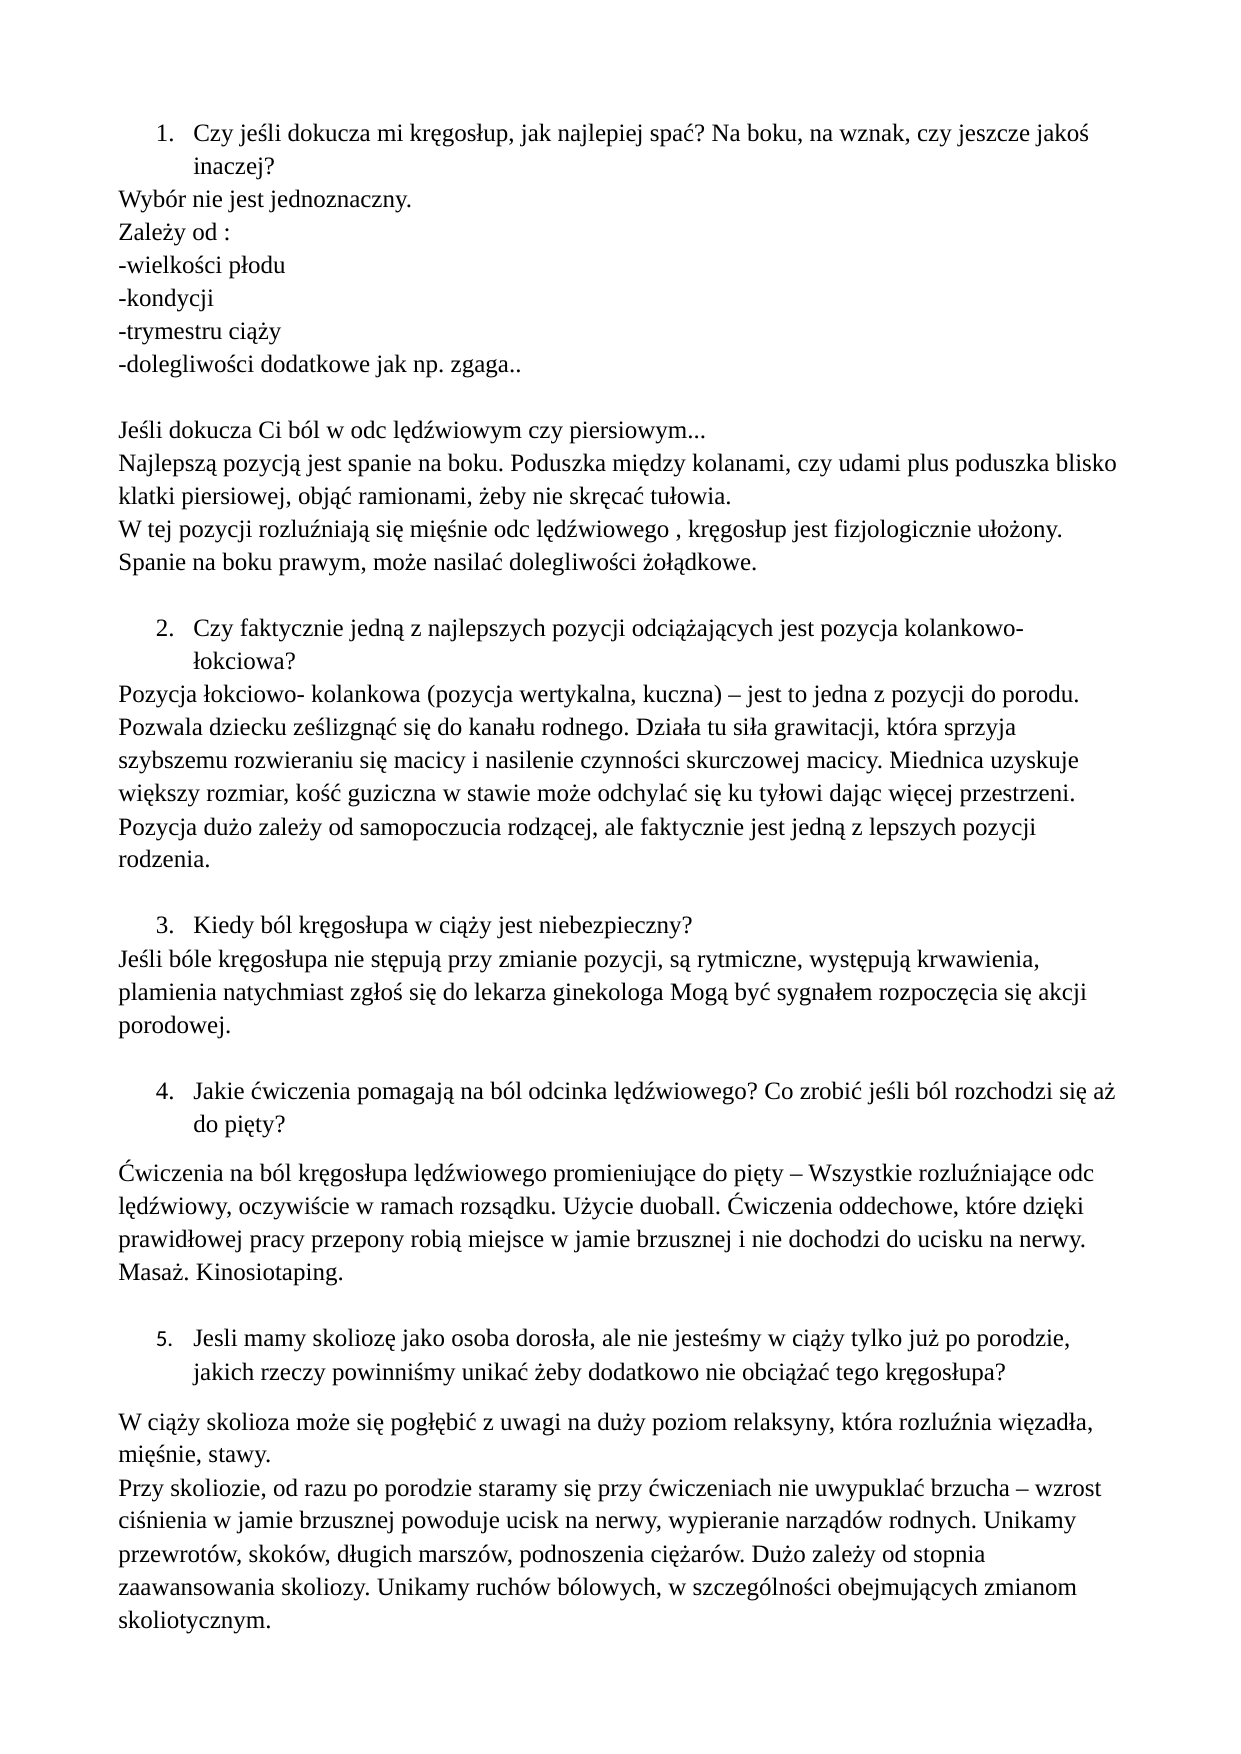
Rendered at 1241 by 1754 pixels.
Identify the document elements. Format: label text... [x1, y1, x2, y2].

text Wybór nie jest jednoznaczny. [118, 184, 1122, 213]
list Czy jeśli dokucza mi kręgosłup, jak najlepiej spać? Na boku, na wznak, czy jeszcze jakoś inaczej? [156, 118, 1122, 180]
text Zależy od : [118, 217, 1122, 246]
text Przy skoliozie, od razu po porodzie staramy się przy ćwiczeniach nie uwypuklać brzucha – wzrost ciśnienia w jamie brzusznej powoduje ucisk na nerwy, wypieranie narządów rodnych. Unikamy przewrotów, skoków, długich marszów, podnoszenia ciężarów. Dużo zależy od stopnia zaawansowania skoliozy. Unikamy ruchów bólowych, w szczególności obejmujących zmianom skoliotycznym. [118, 1473, 1122, 1633]
text W tej pozycji rozluźniają się mięśnie odc lędźwiowego , kręgosłup jest fizjologicznie ułożony. [118, 514, 1122, 543]
text -kondycji [118, 283, 1122, 312]
text Jeśli dokucza Ci ból w odc lędźwiowym czy piersiowym... [118, 415, 1122, 444]
text Najlepszą pozycją jest spanie na boku. Poduszka między kolanami, czy udami plus poduszka blisko klatki piersiowej, objąć ramionami, żeby nie skręcać tułowia. [118, 448, 1122, 510]
text Jeśli bóle kręgosłupa nie stępują przy zmianie pozycji, są rytmiczne, występują krwawienia, plamienia natychmiast zgłoś się do lekarza ginekologa Mogą być sygnałem rozpoczęcia się akcji porodowej. [118, 944, 1122, 1038]
list Kiedy ból kręgosłupa w ciąży jest niebezpieczny? [156, 911, 1122, 939]
list Czy faktycznie jedną z najlepszych pozycji odciążających jest pozycja kolankowo-łokciowa? [156, 613, 1122, 675]
text W ciąży skolioza może się pogłębić z uwagi na duży poziom relaksyny, która rozluźnia więzadła, mięśnie, stawy. [118, 1407, 1122, 1468]
text Ćwiczenia na ból kręgosłupa lędźwiowego promieniujące do pięty – Wszystkie rozluźniające odc lędźwiowy, oczywiście w ramach rozsądku. Użycie duoball. Ćwiczenia oddechowe, które dzięki prawidłowej pracy przepony robią miejsce w jamie brzusznej i nie dochodzi do ucisku na nerwy. Masaż. Kinosiotaping. [118, 1158, 1122, 1286]
text Spanie na boku prawym, może nasilać dolegliwości żołądkowe. [118, 547, 1122, 576]
text Pozycja łokciowo- kolankowa (pozycja wertykalna, kuczna) – jest to jedna z pozycji do porodu. Pozwala dziecku ześlizgnąć się do kanału rodnego. Działa tu siła grawitacji, która sprzyja szybszemu rozwieraniu się macicy i nasilenie czynności skurczowej macicy. Miednica uzyskuje większy rozmiar, kość guziczna w stawie może odchylać się ku tyłowi dając więcej przestrzeni. Pozycja dużo zależy od samopoczucia rodzącej, ale faktycznie jest jedną z lepszych pozycji rodzenia. [118, 679, 1122, 873]
list Jakie ćwiczenia pomagają na ból odcinka lędźwiowego? Co zrobić jeśli ból rozchodzi się aż do pięty? [156, 1076, 1122, 1137]
text -dolegliwości dodatkowe jak np. zgaga.. [118, 349, 1122, 378]
text -wielkości płodu [118, 250, 1122, 279]
text -trymestru ciąży [118, 316, 1122, 345]
list Jesli mamy skoliozę jako osoba dorosła, ale nie jesteśmy w ciąży tylko już po porodzie, jakich rzeczy powinniśmy unikać żeby dodatkowo nie obciążać tego kręgosłupa? [156, 1323, 1122, 1386]
